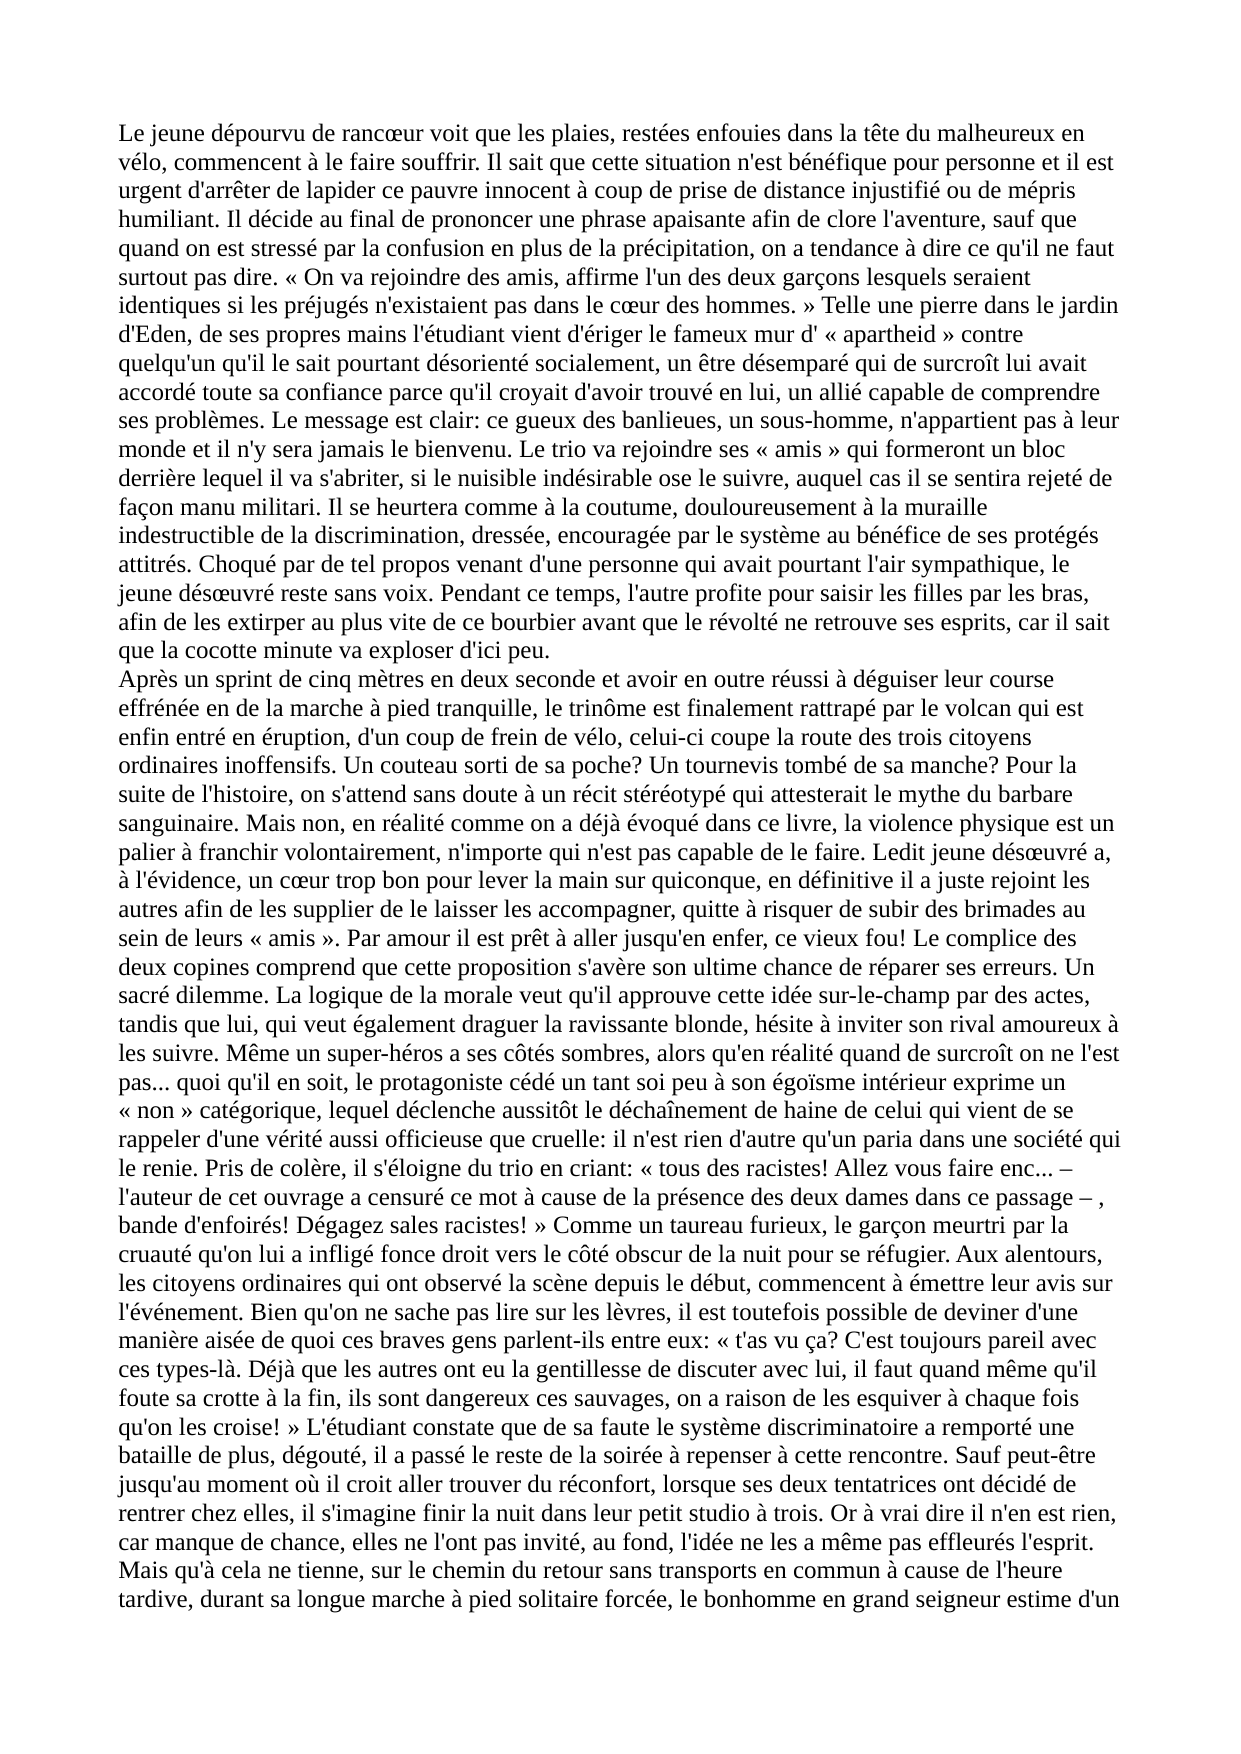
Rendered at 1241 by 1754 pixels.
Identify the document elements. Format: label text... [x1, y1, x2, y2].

text Le jeune dépourvu de rancœur voit que les plaies, restées enfouies dans la tête du malheureux en vélo, commencent à le faire souffrir. Il sait que cette situation n'est bénéfique pour personne et il est urgent d'arrêter de lapider ce pauvre innocent à coup de prise de distance injustifié ou de mépris humiliant. Il décide au final de prononcer une phrase apaisante afin de clore l'aventure, sauf que quand on est stressé par la confusion en plus de la précipitation, on a tendance à dire ce qu'il ne faut surtout pas dire. « On va rejoindre des amis, affirme l'un des deux garçons lesquels seraient identiques si les préjugés n'existaient pas dans le cœur des hommes. » Telle une pierre dans le jardin d'Eden, de ses propres mains l'étudiant vient d'ériger le fameux mur d' « apartheid » contre quelqu'un qu'il le sait pourtant désorienté socialement, un être désemparé qui de surcroît lui avait accordé toute sa confiance parce qu'il croyait d'avoir trouvé en lui, un allié capable de comprendre ses problèmes. Le message est clair: ce gueux des banlieues, un sous-homme, n'appartient pas à leur monde et il n'y sera jamais le bienvenu. Le trio va rejoindre ses « amis » qui formeront un bloc derrière lequel il va s'abriter, si le nuisible indésirable ose le suivre, auquel cas il se sentira rejeté de façon manu militari. Il se heurtera comme à la coutume, douloureusement à la muraille indestructible de la discrimination, dressée, encouragée par le système au bénéfice de ses protégés attitrés. Choqué par de tel propos venant d'une personne qui avait pourtant l'air sympathique, le jeune désœuvré reste sans voix. Pendant ce temps, l'autre profite pour saisir les filles par les bras, afin de les extirper au plus vite de ce bourbier avant que le révolté ne retrouve ses esprits, car il sait que la cocotte minute va exploser d'ici peu. [118, 118, 1122, 664]
text Après un sprint de cinq mètres en deux seconde et avoir en outre réussi à déguiser leur course effrénée en de la marche à pied tranquille, le trinôme est finalement rattrapé par le volcan qui est enfin entré en éruption, d'un coup de frein de vélo, celui-ci coupe la route des trois citoyens ordinaires inoffensifs. Un couteau sorti de sa poche? Un tournevis tombé de sa manche? Pour la suite de l'histoire, on s'attend sans doute à un récit stéréotypé qui attesterait le mythe du barbare sanguinaire. Mais non, en réalité comme on a déjà évoqué dans ce livre, la violence physique est un palier à franchir volontairement, n'importe qui n'est pas capable de le faire. Ledit jeune désœuvré a, à l'évidence, un cœur trop bon pour lever la main sur quiconque, en définitive il a juste rejoint les autres afin de les supplier de le laisser les accompagner, quitte à risquer de subir des brimades au sein de leurs « amis ». Par amour il est prêt à aller jusqu'en enfer, ce vieux fou! Le complice des deux copines comprend que cette proposition s'avère son ultime chance de réparer ses erreurs. Un sacré dilemme. La logique de la morale veut qu'il approuve cette idée sur-le-champ par des actes, tandis que lui, qui veut également draguer la ravissante blonde, hésite à inviter son rival amoureux à les suivre. Même un super-héros a ses côtés sombres, alors qu'en réalité quand de surcroît on ne l'est pas... quoi qu'il en soit, le protagoniste cédé un tant soi peu à son égoïsme intérieur exprime un « non » catégorique, lequel déclenche aussitôt le déchaînement de haine de celui qui vient de se rappeler d'une vérité aussi officieuse que cruelle: il n'est rien d'autre qu'un paria dans une société qui le renie. Pris de colère, il s'éloigne du trio en criant: « tous des racistes! Allez vous faire enc... – l'auteur de cet ouvrage a censuré ce mot à cause de la présence des deux dames dans ce passage – , bande d'enfoirés! Dégagez sales racistes! » Comme un taureau furieux, le garçon meurtri par la cruauté qu'on lui a infligé fonce droit vers le côté obscur de la nuit pour se réfugier. Aux alentours, les citoyens ordinaires qui ont observé la scène depuis le début, commencent à émettre leur avis sur l'événement. Bien qu'on ne sache pas lire sur les lèvres, il est toutefois possible de deviner d'une manière aisée de quoi ces braves gens parlent-ils entre eux: « t'as vu ça? C'est toujours pareil avec ces types-là. Déjà que les autres ont eu la gentillesse de discuter avec lui, il faut quand même qu'il foute sa crotte à la fin, ils sont dangereux ces sauvages, on a raison de les esquiver à chaque fois qu'on les croise! » L'étudiant constate que de sa faute le système discriminatoire a remporté une bataille de plus, dégouté, il a passé le reste de la soirée à repenser à cette rencontre. Sauf peut-être jusqu'au moment où il croit aller trouver du réconfort, lorsque ses deux tentatrices ont décidé de rentrer chez elles, il s'imagine finir la nuit dans leur petit studio à trois. Or à vrai dire il n'en est rien, car manque de chance, elles ne l'ont pas invité, au fond, l'idée ne les a même pas effleurés l'esprit. Mais qu'à cela ne tienne, sur le chemin du retour sans transports en commun à cause de l'heure tardive, durant sa longue marche à pied solitaire forcée, le bonhomme en grand seigneur estime d'un [118, 664, 1122, 1613]
